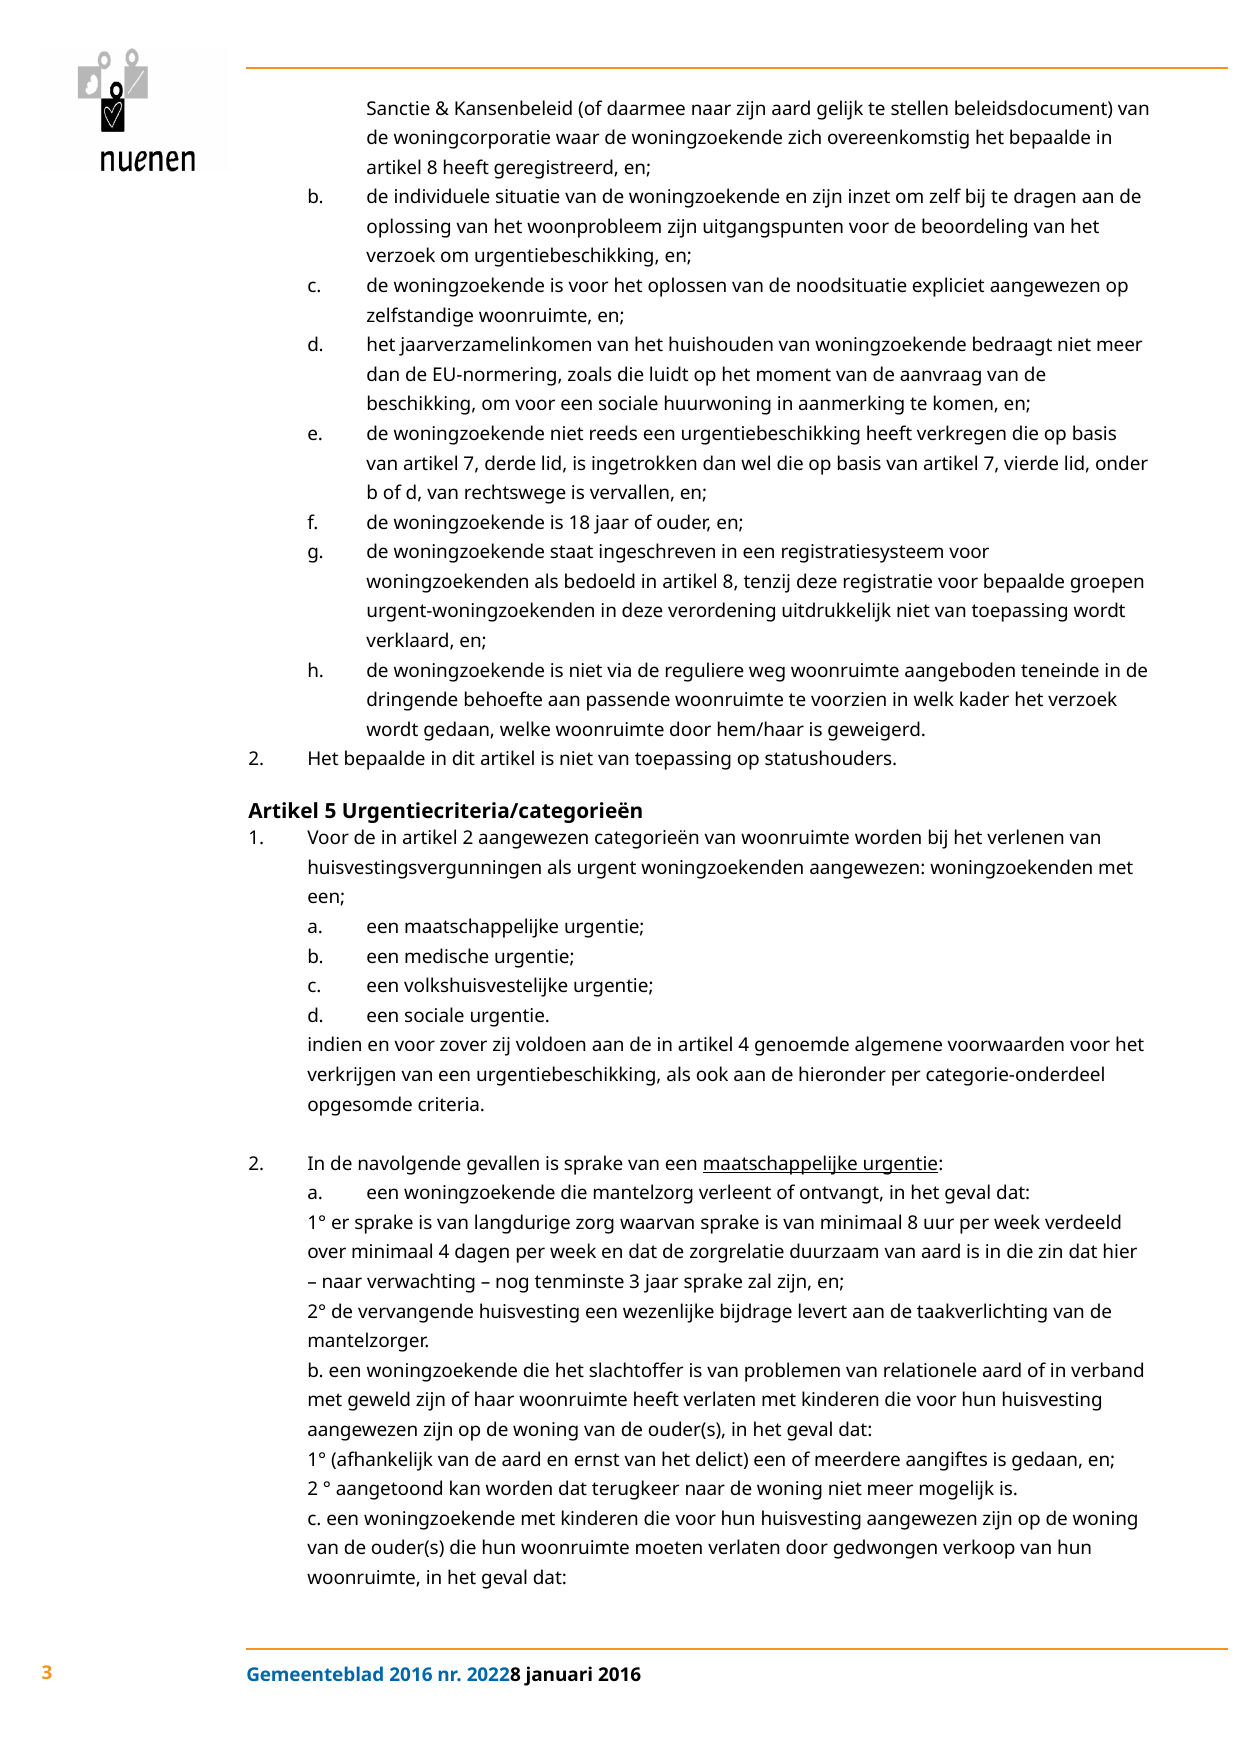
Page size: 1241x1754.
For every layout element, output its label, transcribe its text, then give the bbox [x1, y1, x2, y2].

list 1° er sprake is van langdurige zorg waarvan sprake is van minimaal 8 uur per week verdeeld over minimaal 4 dagen per week en dat de zorgrelatie duurzaam van aard is in die zin dat hier – naar verwachting – nog tenminste 3 jaar sprake zal zijn, en; [248, 1209, 1152, 1294]
list de woningzoekende staat ingeschreven in een registratiesysteem voor woningzoekenden als bedoeld in artikel 8, tenzij deze registratie voor bepaalde groepen urgent-woningzoekenden in deze verordening uitdrukkelijk niet van toepassing wordt verklaard, en; [307, 538, 1152, 653]
list het jaarverzamelinkomen van het huishouden van woningzoekende bedraagt niet meer dan de EU-normering, zoals die luidt op het moment van de aanvraag van de beschikking, om voor een sociale huurwoning in aanmerking te komen, en; [307, 331, 1152, 416]
list de woningzoekende niet reeds een urgentiebeschikking heeft verkregen die op basis van artikel 7, derde lid, is ingetrokken dan wel die op basis van artikel 7, vierde lid, onder b of d, van rechtswege is vervallen, en; [307, 420, 1152, 505]
list de woningzoekende is niet via de reguliere weg woonruimte aangeboden teneinde in de dringende behoefte aan passende woonruimte te voorzien in welk kader het verzoek wordt gedaan, welke woonruimte door hem/haar is geweigerd. [307, 657, 1152, 742]
list de woningzoekende is voor het oplossen van de noodsituatie expliciet aangewezen op zelfstandige woonruimte, en; [307, 272, 1152, 328]
list een woningzoekende die mantelzorg verleent of ontvangt, in het geval dat: [307, 1179, 1152, 1205]
list de woningzoekende is 18 jaar of ouder, en; [307, 509, 1152, 535]
list 2 ° aangetoond kan worden dat terugkeer naar de woning niet meer mogelijk is. [248, 1475, 1152, 1501]
list Sanctie & Kansenbeleid (of daarmee naar zijn aard gelijk te stellen beleidsdocument) van de woningcorporatie waar de woningzoekende zich overeenkomstig het bepaalde in artikel 8 heeft geregistreerd, en; [307, 95, 1152, 180]
list Het bepaalde in dit artikel is niet van toepassing op statushouders. [248, 746, 1152, 771]
list een sociale urgentie. [307, 1002, 1152, 1028]
list de individuele situatie van de woningzoekende en zijn inzet om zelf bij te dragen aan de oplossing van het woonprobleem zijn uitgangspunten voor de beoordeling van het verzoek om urgentiebeschikking, en; [307, 183, 1152, 268]
list 1° (afhankelijk van de aard en ernst van het delict) een of meerdere aangiftes is gedaan, en; [248, 1446, 1152, 1471]
list een medische urgentie; [307, 943, 1152, 968]
text Artikel 5 Urgentiecriteria/categorieën [248, 796, 1152, 824]
list c. een woningzoekende met kinderen die voor hun huisvesting aangewezen zijn op de woning van de ouder(s) die hun woonruimte moeten verlaten door gedwongen verkoop van hun woonruimte, in het geval dat: [248, 1505, 1152, 1590]
list Voor de in artikel 2 aangewezen categorieën van woonruimte worden bij het verlenen van huisvestingsvergunningen als urgent woningzoekenden aangewezen: woningzoekenden met een; [248, 824, 1152, 909]
list een maatschappelijke urgentie; [307, 913, 1152, 939]
list indien en voor zover zij voldoen aan de in artikel 4 genoemde algemene voorwaarden voor het verkrijgen van een urgentiebeschikking, als ook aan de hieronder per categorie-onderdeel opgesomde criteria. [248, 1032, 1152, 1116]
list 2° de vervangende huisvesting een wezenlijke bijdrage levert aan de taakverlichting van de mantelzorger. [248, 1298, 1152, 1353]
picture [41, 47, 231, 172]
list b. een woningzoekende die het slachtoffer is van problemen van relationele aard of in verband met geweld zijn of haar woonruimte heeft verlaten met kinderen die voor hun huisvesting aangewezen zijn op de woning van de ouder(s), in het geval dat: [248, 1357, 1152, 1442]
list In de navolgende gevallen is sprake van een maatschappelijke urgentie: [248, 1150, 1152, 1176]
list een volkshuisvestelijke urgentie; [307, 972, 1152, 998]
